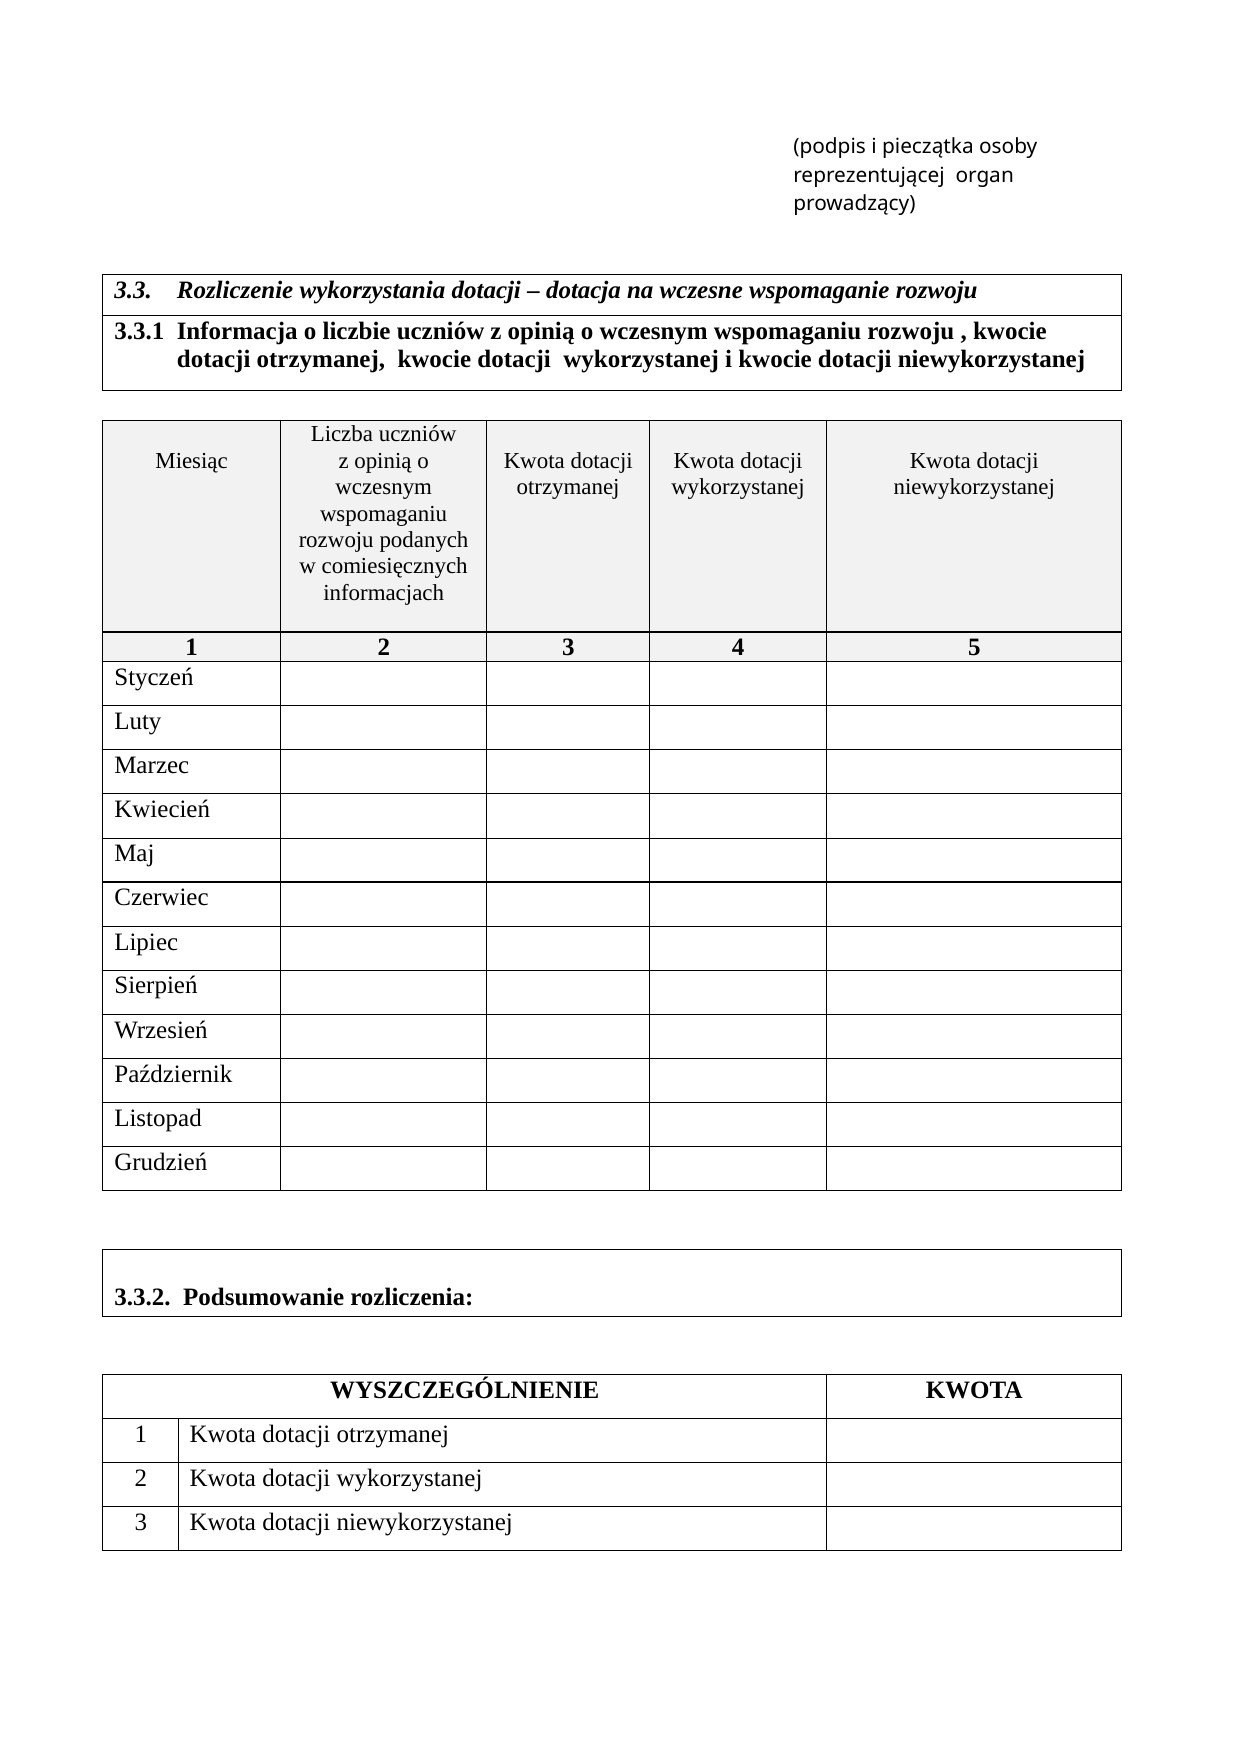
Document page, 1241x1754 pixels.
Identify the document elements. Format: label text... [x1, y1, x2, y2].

table_cell [281, 1147, 486, 1190]
table_cell [281, 750, 486, 793]
table_cell [827, 839, 1121, 881]
table_cell [650, 794, 826, 837]
table_cell [281, 662, 486, 705]
table_header WYSZCZEGÓLNIENIE [103, 1375, 826, 1418]
table_cell [487, 1015, 649, 1058]
table_cell Czerwiec [103, 883, 280, 926]
table_cell Styczeń [103, 662, 280, 705]
table_cell [650, 1015, 826, 1058]
table_cell [487, 1147, 649, 1190]
table_cell 3 [103, 1507, 178, 1550]
table_cell [650, 662, 826, 705]
table_cell [487, 927, 649, 969]
table_header KWOTA [827, 1375, 1121, 1418]
table_cell [487, 971, 649, 1014]
table_cell [827, 1015, 1121, 1058]
table_cell [650, 883, 826, 926]
table_cell [827, 883, 1121, 926]
table_cell [827, 971, 1121, 1014]
table_cell Marzec [103, 750, 280, 793]
table_cell [281, 839, 486, 881]
table_cell 3 [487, 633, 649, 661]
table_cell Maj [103, 839, 280, 881]
table_cell [281, 1059, 486, 1102]
table_cell [487, 839, 649, 881]
table_cell [281, 1103, 486, 1146]
table_cell [827, 1419, 1121, 1462]
table_cell [827, 750, 1121, 793]
table_cell [650, 971, 826, 1014]
table_cell [281, 794, 486, 837]
table_cell [281, 927, 486, 969]
table_cell [487, 706, 649, 749]
table_cell [650, 1103, 826, 1146]
table_cell Kwota dotacji otrzymanej [179, 1419, 826, 1462]
table_header Liczba uczniów z opinią o wczesnym wspomaganiu rozwoju podanych w comiesięcznych informacjach [281, 421, 486, 631]
table_cell Grudzień [103, 1147, 280, 1190]
table_cell [281, 883, 486, 926]
table_header Kwota dotacji otrzymanej [487, 421, 649, 631]
table_cell Wrzesień [103, 1015, 280, 1058]
table_cell [827, 662, 1121, 705]
table_cell 1 [103, 633, 280, 661]
table_cell [827, 1103, 1121, 1146]
table_cell 2 [103, 1463, 178, 1506]
table_cell 1 [103, 1419, 178, 1462]
table_cell [281, 1015, 486, 1058]
table_cell Sierpień [103, 971, 280, 1014]
table_cell 3.3.1 Informacja o liczbie uczniów z opinią o wczesnym wspomaganiu rozwoju , kwocie dotacji otrzymanej, kwocie dotacji wykorzystanej i kwocie dotacji niewykorzystanej [103, 316, 1121, 390]
table_header 3.3.2. Podsumowanie rozliczenia: [103, 1250, 1121, 1316]
table_cell [827, 1147, 1121, 1190]
table_cell [487, 1059, 649, 1102]
table_cell Październik [103, 1059, 280, 1102]
table_cell [827, 1463, 1121, 1506]
table_cell [487, 662, 649, 705]
table_cell [650, 1059, 826, 1102]
table_cell [650, 927, 826, 969]
table_cell [487, 750, 649, 793]
table_cell Kwota dotacji niewykorzystanej [179, 1507, 826, 1550]
table_cell [827, 1507, 1121, 1550]
table_cell [487, 1103, 649, 1146]
table_cell Luty [103, 706, 280, 749]
table_cell [650, 750, 826, 793]
table_cell [650, 1147, 826, 1190]
table_cell [827, 706, 1121, 749]
table_cell [827, 1059, 1121, 1102]
table_cell Listopad [103, 1103, 280, 1146]
table_cell [281, 706, 486, 749]
table_cell [827, 927, 1121, 969]
table_cell [487, 794, 649, 837]
table_cell [650, 839, 826, 881]
table_cell [827, 794, 1121, 837]
table_cell Kwiecień [103, 794, 280, 837]
table_cell [487, 883, 649, 926]
table_cell 2 [281, 633, 486, 661]
table_cell Kwota dotacji wykorzystanej [179, 1463, 826, 1506]
table_header Miesiąc [103, 421, 280, 631]
table_header Kwota dotacji niewykorzystanej [827, 421, 1121, 631]
table_header Kwota dotacji wykorzystanej [650, 421, 826, 631]
table_cell [650, 706, 826, 749]
text (podpis i pieczątka osoby reprezentującej organ prowadzący) [793, 131, 1122, 217]
table_cell [281, 971, 486, 1014]
table_cell 5 [827, 633, 1121, 661]
table_header 3.3. Rozliczenie wykorzystania dotacji – dotacja na wczesne wspomaganie rozwoju [103, 275, 1121, 315]
table_cell 4 [650, 633, 826, 661]
table_cell Lipiec [103, 927, 280, 969]
